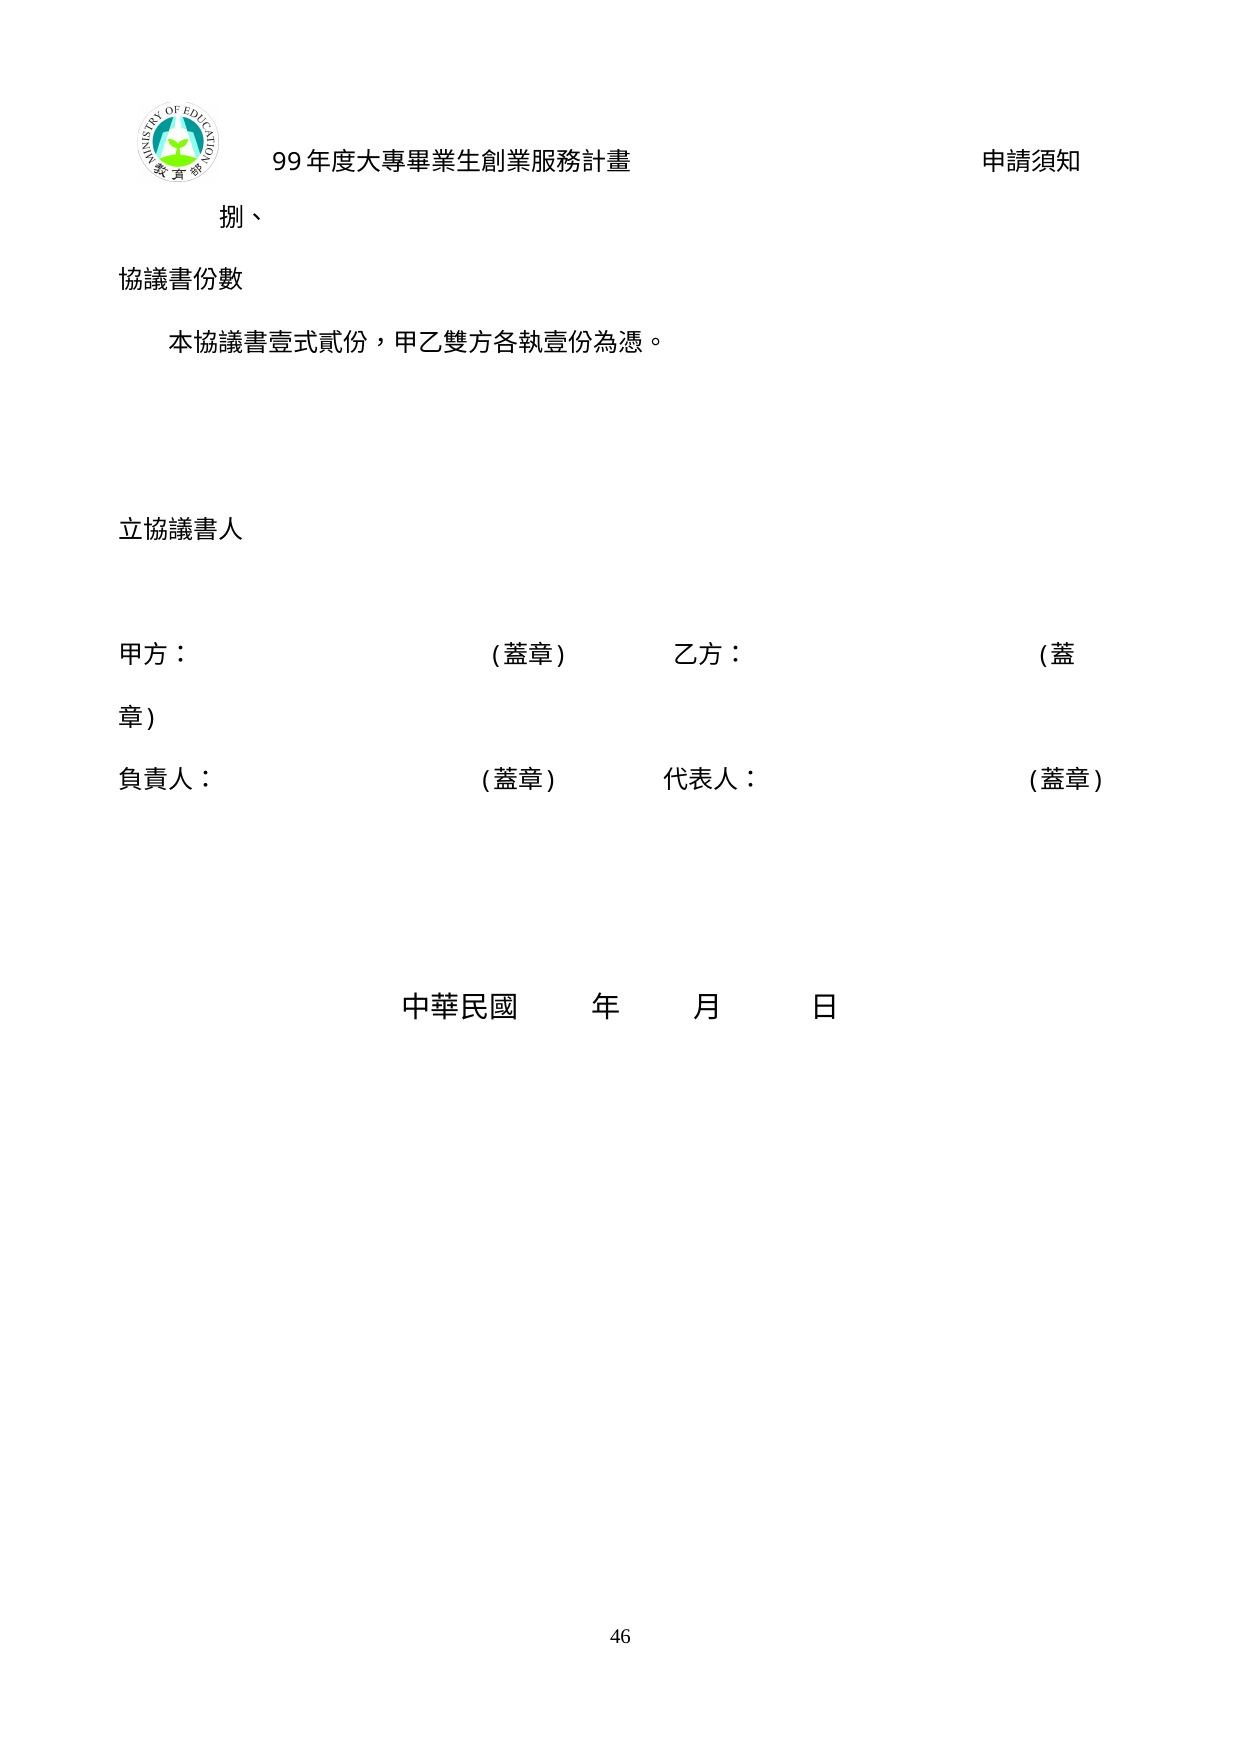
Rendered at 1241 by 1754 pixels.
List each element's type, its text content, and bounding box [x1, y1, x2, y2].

text 中華民國 年 月 日 [118, 983, 1122, 1025]
text 捌、協議書份數 [118, 174, 1109, 299]
text 負責人： (蓋章) 代表人： (蓋章) [118, 736, 1109, 799]
text 立協議書人 [118, 486, 1109, 549]
text 本協議書壹式貳份，甲乙雙方各執壹份為憑。 [168, 299, 1109, 361]
text 甲方： (蓋章) 乙方： (蓋章) [118, 611, 1109, 736]
